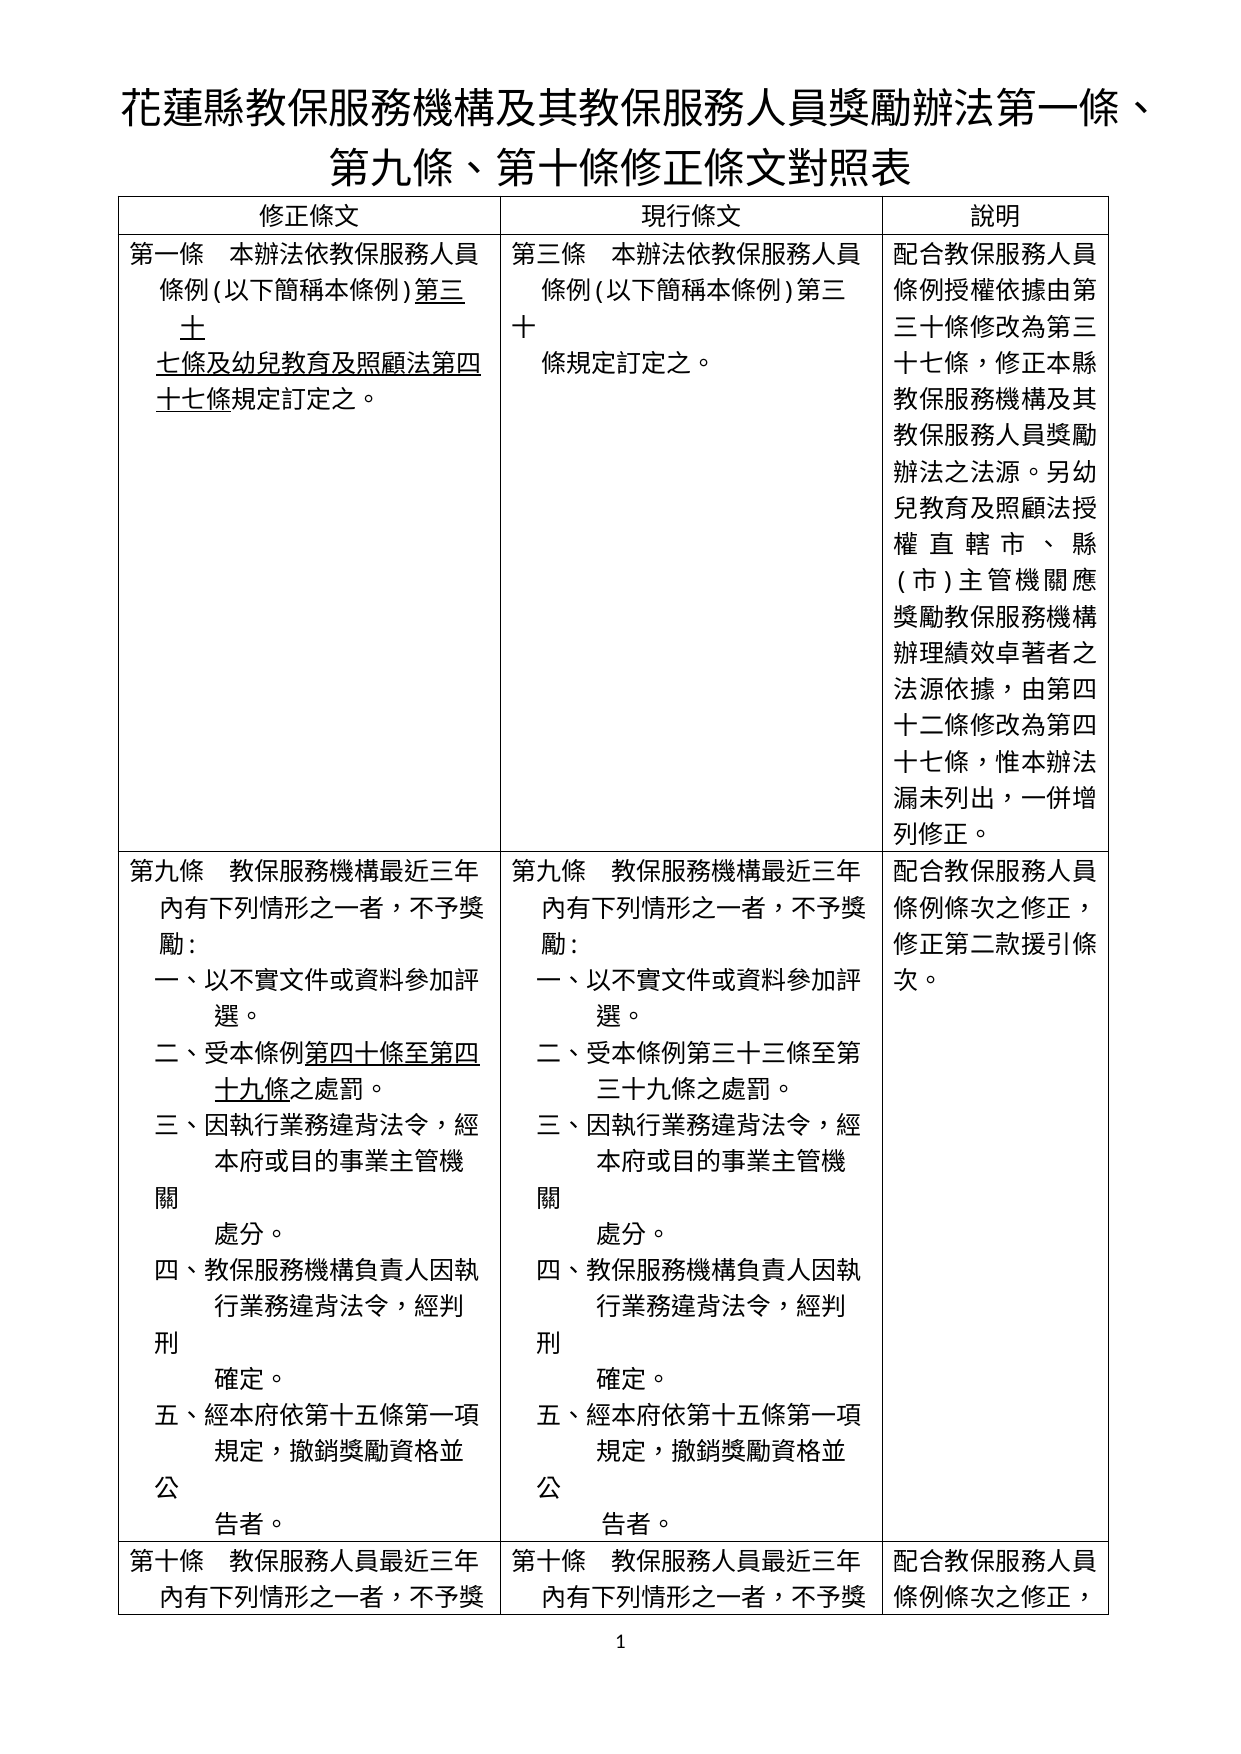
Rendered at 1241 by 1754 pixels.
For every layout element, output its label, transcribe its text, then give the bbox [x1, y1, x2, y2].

table_cell 第九條 教保服務機構最近三年 內有下列情形之一者，不予獎 勵: 一、以不實文件或資料參加評 選。 二、受本條例第四十條至第四 十九條之處罰。 三、因執行業務違背法令，經 本府或目的事業主管機關 處分。 四、教保服務機構負責人因執 行業務違背法令，經判刑 確定。 五、經本府依第十五條第一項 規定，撤銷獎勵資格並公 告者。 [119, 852, 500, 1541]
table_cell 配合教保服務人員條例授權依據由第三十條修改為第三十七條，修正本縣教保服務機構及其教保服務人員獎勵辦法之法源。另幼兒教育及照顧法授權直轄市、縣(市)主管機關應獎勵教保服務機構辦理績效卓著者之法源依據，由第四十二條修改為第四十七條，惟本辦法漏未列出，一併增列修正。 [883, 235, 1108, 851]
table_cell 第九條 教保服務機構最近三年 內有下列情形之一者，不予獎 勵: 一、以不實文件或資料參加評 選。 二、受本條例第三十三條至第 三十九條之處罰。 三、因執行業務違背法令，經 本府或目的事業主管機關 處分。 四、教保服務機構負責人因執 行業務違背法令，經判刑 確定。 五、經本府依第十五條第一項 規定，撤銷獎勵資格並公 告者。 [501, 852, 882, 1541]
table_header 說明 [883, 197, 1108, 233]
table_header 修正條文 [119, 197, 500, 233]
table_cell 第十條 教保服務人員最近三年 內有下列情形之一者，不予獎 [119, 1542, 500, 1614]
table_cell 配合教保服務人員條例條次之修正，修正第二款援引條次。 [883, 852, 1108, 1541]
table_cell 第一條 本辦法依教保服務人員 條例(以下簡稱本條例)第三十 七條及幼兒教育及照顧法第四 十七條規定訂定之。 [119, 235, 500, 851]
table_header 現行條文 [501, 197, 882, 233]
text 花蓮縣教保服務機構及其教保服務人員獎勵辦法第一條、第九條、第十條修正條文對照表 [118, 75, 1122, 196]
table_cell 第三條 本辦法依教保服務人員 條例(以下簡稱本條例)第三十 條規定訂定之。 [501, 235, 882, 851]
table_cell 配合教保服務人員條例條次之修正， [883, 1542, 1108, 1614]
table_cell 第十條 教保服務人員最近三年 內有下列情形之一者，不予獎 [501, 1542, 882, 1614]
